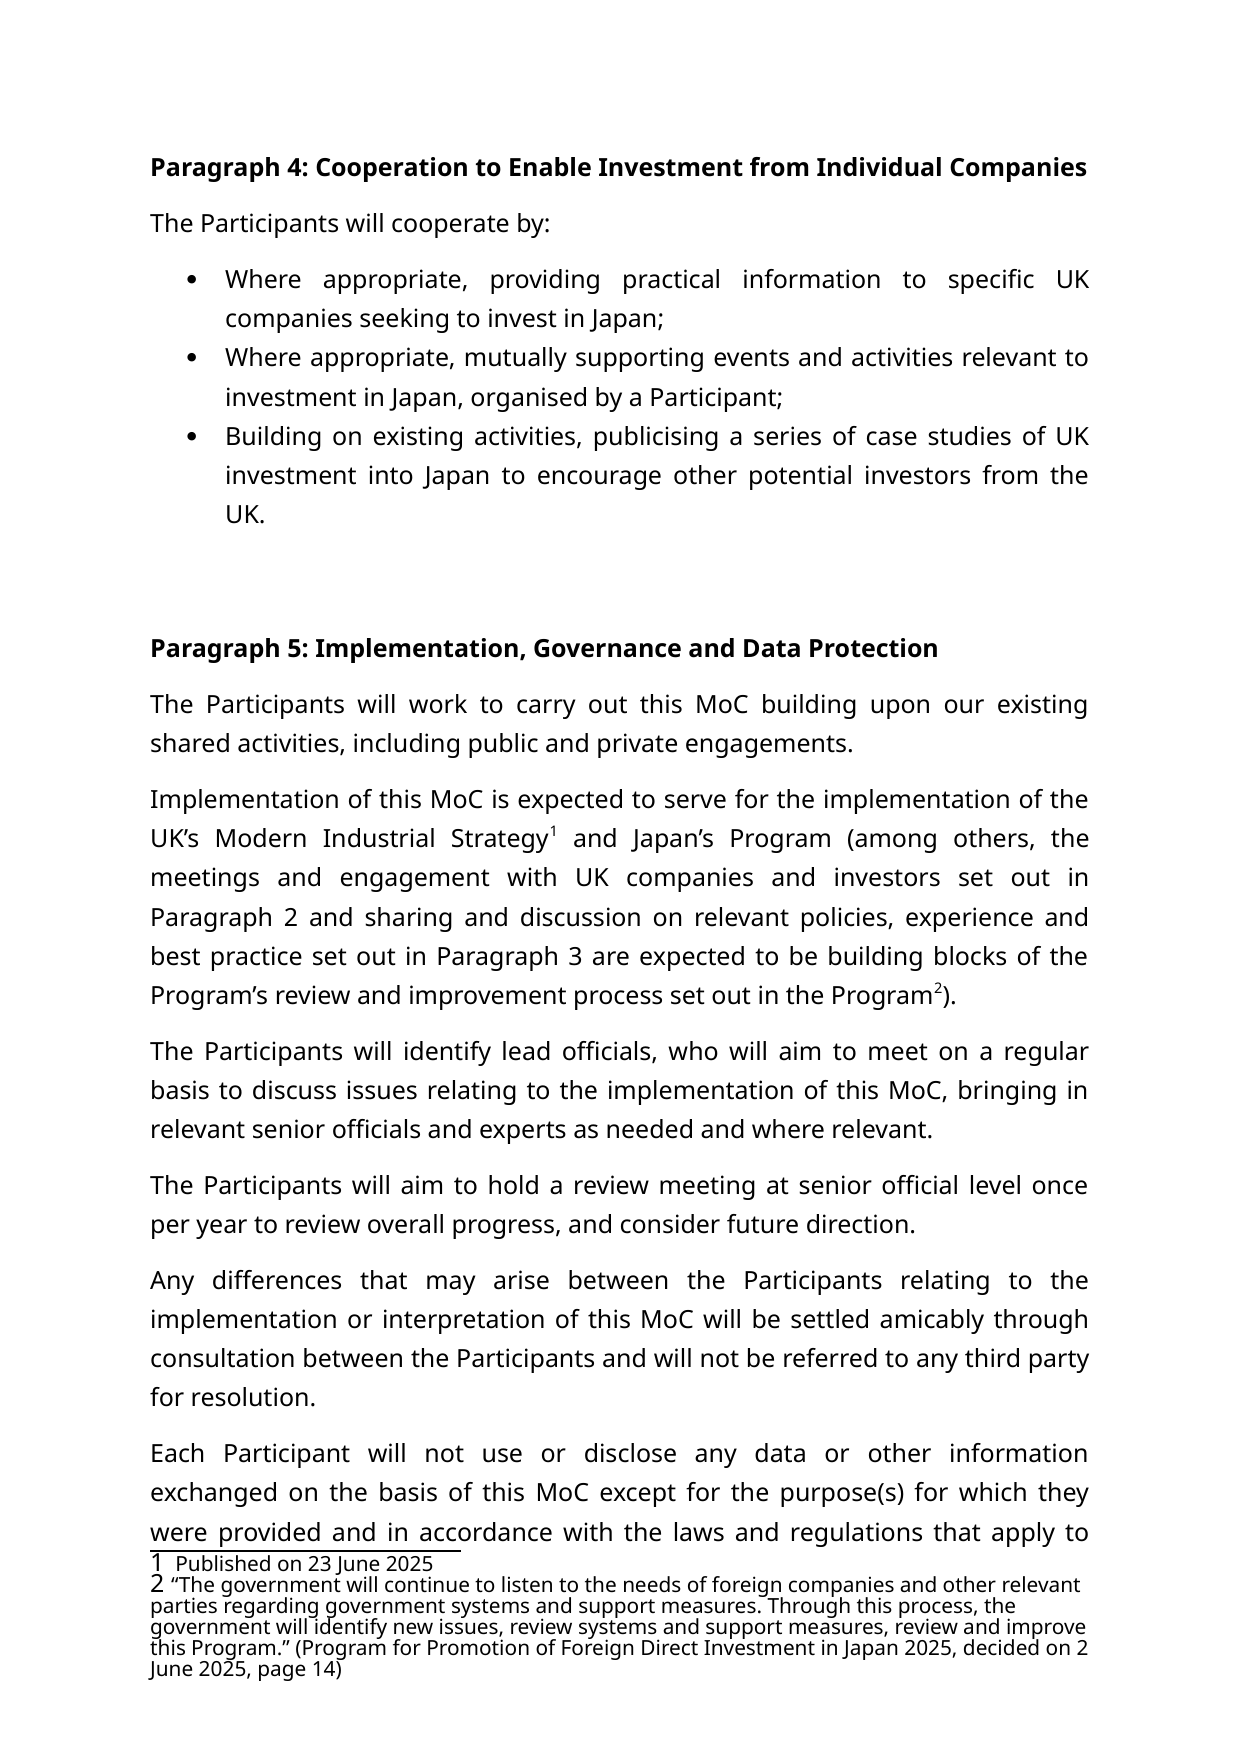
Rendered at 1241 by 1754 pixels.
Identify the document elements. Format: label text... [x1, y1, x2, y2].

text Any differences that may arise between the Participants relating to the implementation or interpretation of this MoC will be settled amicably through consultation between the Participants and will not be referred to any third party for resolution. [150, 1262, 1090, 1414]
text Implementation of this MoC is expected to serve for the implementation of the UK’s Modern Industrial Strategy and Japan’s Program (among others, the meetings and engagement with UK companies and investors set out in Paragraph 2 and sharing and discussion on relevant policies, experience and best practice set out in Paragraph 3 are expected to be building blocks of the Program’s review and improvement process set out in the Program). [150, 782, 1090, 1012]
text The Participants will work to carry out this MoC building upon our existing shared activities, including public and private engagements. [150, 687, 1090, 760]
text “The government will continue to listen to the needs of foreign companies and other relevant parties regarding government systems and support measures. Through this process, the government will identify new issues, review systems and support measures, review and improve this Program.” (Program for Promotion of Foreign Direct Investment in Japan 2025, decided on 2 June 2025, page 14) [150, 1576, 1090, 1680]
list Where appropriate, mutually supporting events and activities relevant to investment in Japan, organised by a Participant; [187, 340, 1090, 413]
text Paragraph 5: Implementation, Governance and Data Protection [150, 631, 1090, 665]
list Building on existing activities, publicising a series of case studies of UK investment into Japan to encourage other potential investors from the UK. [187, 418, 1090, 531]
text Paragraph 4: Cooperation to Enable Investment from Individual Companies [150, 150, 1090, 184]
text The Participants will cooperate by: [150, 206, 1090, 240]
text The Participants will aim to hold a review meeting at senior official level once per year to review overall progress, and consider future direction. [150, 1167, 1090, 1241]
text The Participants will identify lead officials, who will aim to meet on a regular basis to discuss issues relating to the implementation of this MoC, bringing in relevant senior officials and experts as needed and where relevant. [150, 1033, 1090, 1146]
text Each Participant will not use or disclose any data or other information exchanged on the basis of this MoC except for the purpose(s) for which they were provided and in accordance with the laws and regulations that apply to [150, 1436, 1090, 1548]
text Published on 23 June 2025 [150, 1551, 1090, 1576]
list Where appropriate, providing practical information to specific UK companies seeking to invest in Japan; [187, 262, 1090, 335]
